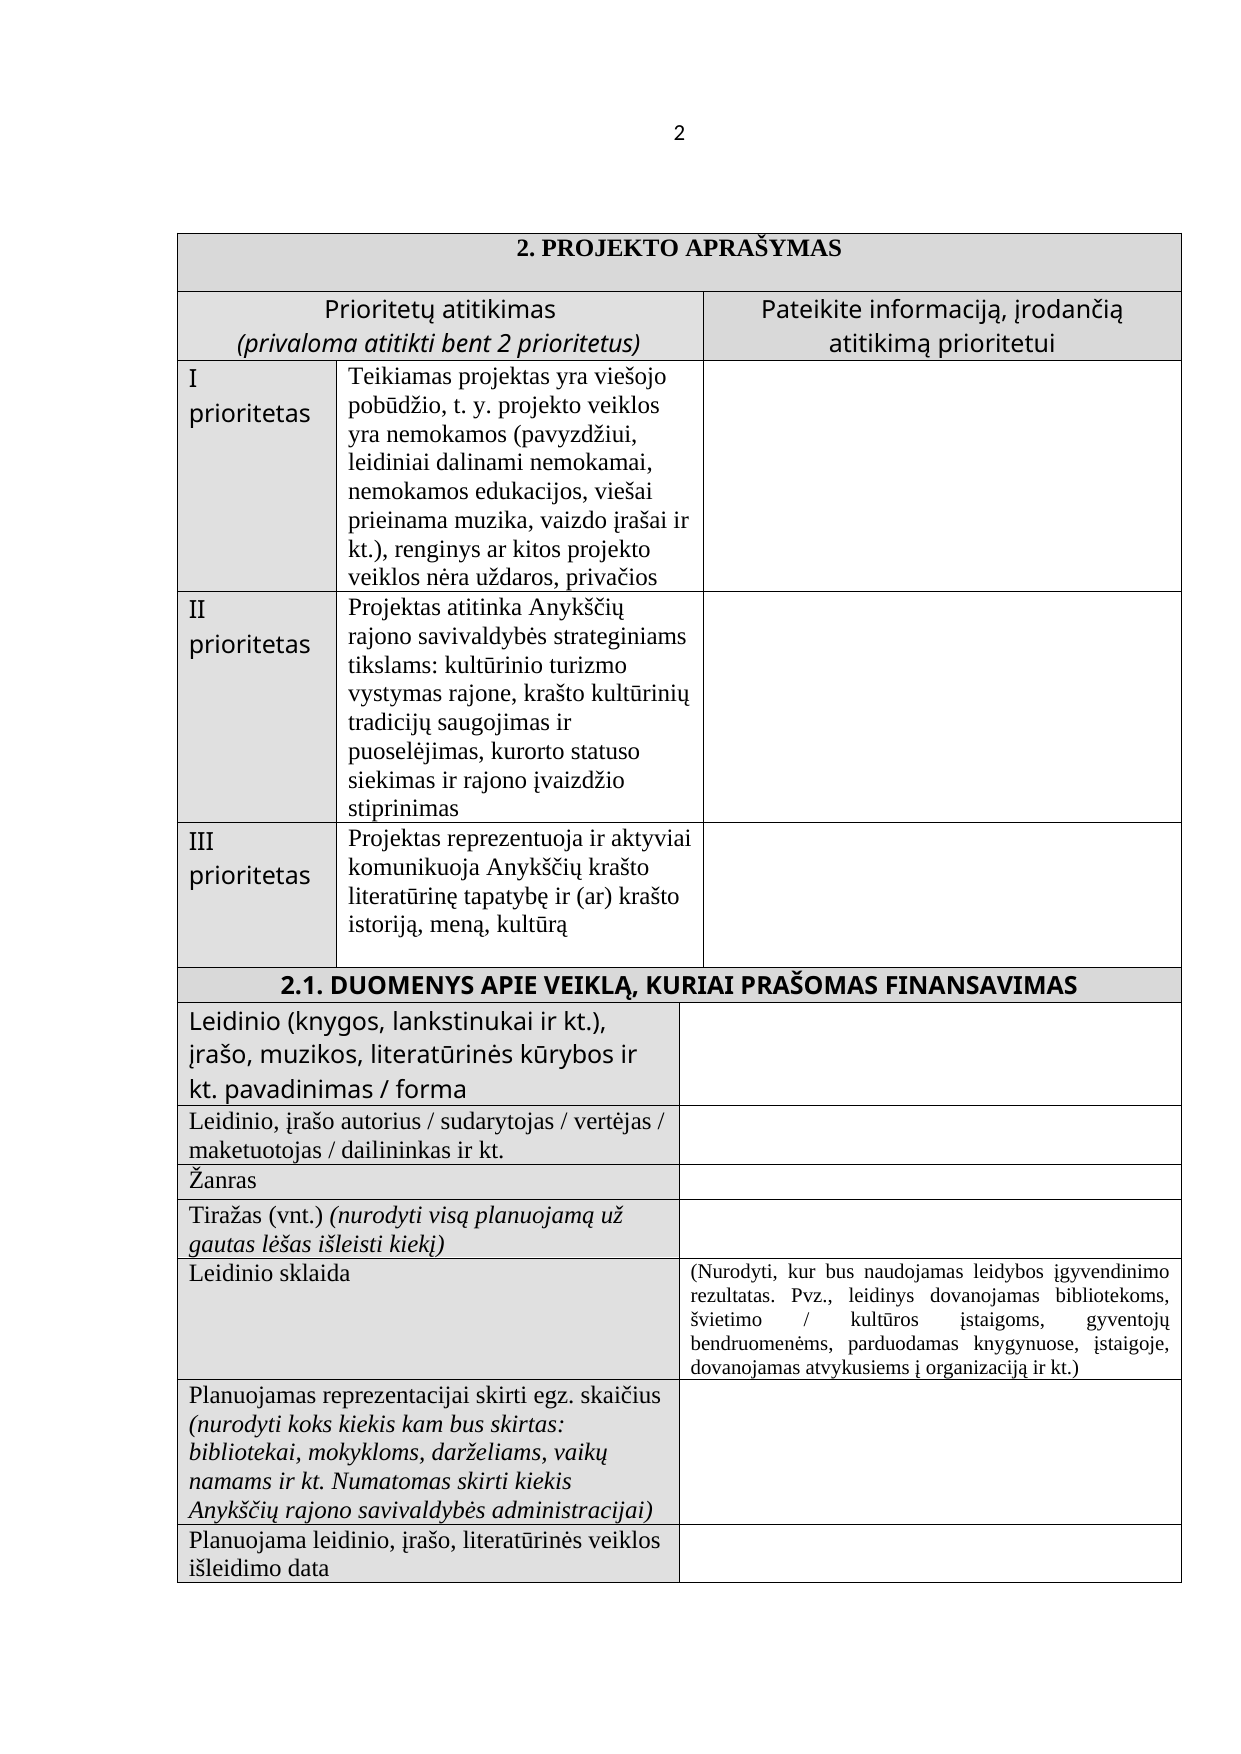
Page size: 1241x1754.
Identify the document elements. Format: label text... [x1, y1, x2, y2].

table_cell Teikiamas projektas yra viešojo pobūdžio, t. y. projekto veiklos yra nemokamos (pavyzdžiui, leidiniai dalinami nemokamai, nemokamos edukacijos, viešai prieinama muzika, vaizdo įrašai ir kt.), renginys ar kitos projekto veiklos nėra uždaros, privačios [337, 361, 703, 591]
table_cell [704, 361, 1181, 591]
table_cell Leidinio sklaida [178, 1259, 679, 1379]
table_cell Planuojamas reprezentacijai skirti egz. skaičius (nurodyti koks kiekis kam bus skirtas: bibliotekai, mokykloms, darželiams, vaikų namams ir kt. Numatomas skirti kiekis Anykščių rajono savivaldybės administracijai) [178, 1380, 679, 1524]
table_cell [680, 1200, 1181, 1257]
table_cell Tiražas (vnt.) (nurodyti visą planuojamą už gautas lėšas išleisti kiekį) [178, 1200, 679, 1257]
table_cell [704, 592, 1181, 822]
table_cell Žanras [178, 1165, 679, 1199]
table_header 2. PROJEKTO APRAŠYMAS [178, 234, 1181, 291]
table_cell Projektas reprezentuoja ir aktyviai komunikuoja Anykščių krašto literatūrinę tapatybę ir (ar) krašto istoriją, meną, kultūrą [337, 823, 703, 967]
table_cell I prioritetas [178, 361, 336, 591]
table_cell [704, 823, 1181, 967]
table_cell Leidinio (knygos, lankstinukai ir kt.), įrašo, muzikos, literatūrinės kūrybos ir kt. pavadinimas / forma [178, 1003, 679, 1105]
table_cell Projektas atitinka Anykščių rajono savivaldybės strateginiams tikslams: kultūrinio turizmo vystymas rajone, krašto kultūrinių tradicijų saugojimas ir puoselėjimas, kurorto statuso siekimas ir rajono įvaizdžio stiprinimas [337, 592, 703, 822]
table_cell III prioritetas [178, 823, 336, 967]
table_cell Pateikite informaciją, įrodančią atitikimą prioritetui [704, 292, 1181, 360]
table_cell Planuojama leidinio, įrašo, literatūrinės veiklos išleidimo data [178, 1525, 679, 1582]
table_cell II prioritetas [178, 592, 336, 822]
table_cell 2.1. DUOMENYS APIE VEIKLĄ, KURIAI PRAŠOMAS FINANSAVIMAS [178, 968, 1181, 1002]
table_cell [680, 1003, 1181, 1105]
table_cell [680, 1165, 1181, 1199]
table_cell Prioritetų atitikimas (privaloma atitikti bent 2 prioritetus) [178, 292, 703, 360]
table_cell Leidinio, įrašo autorius / sudarytojas / vertėjas / maketuotojas / dailininkas ir kt. [178, 1106, 679, 1164]
table_cell [680, 1106, 1181, 1164]
table_cell (Nurodyti, kur bus naudojamas leidybos įgyvendinimo rezultatas. Pvz., leidinys dovanojamas bibliotekoms, švietimo / kultūros įstaigoms, gyventojų bendruomenėms, parduodamas knygynuose, įstaigoje, dovanojamas atvykusiems į organizaciją ir kt.) [680, 1259, 1181, 1379]
table_cell [680, 1380, 1181, 1524]
table_cell [680, 1525, 1181, 1582]
